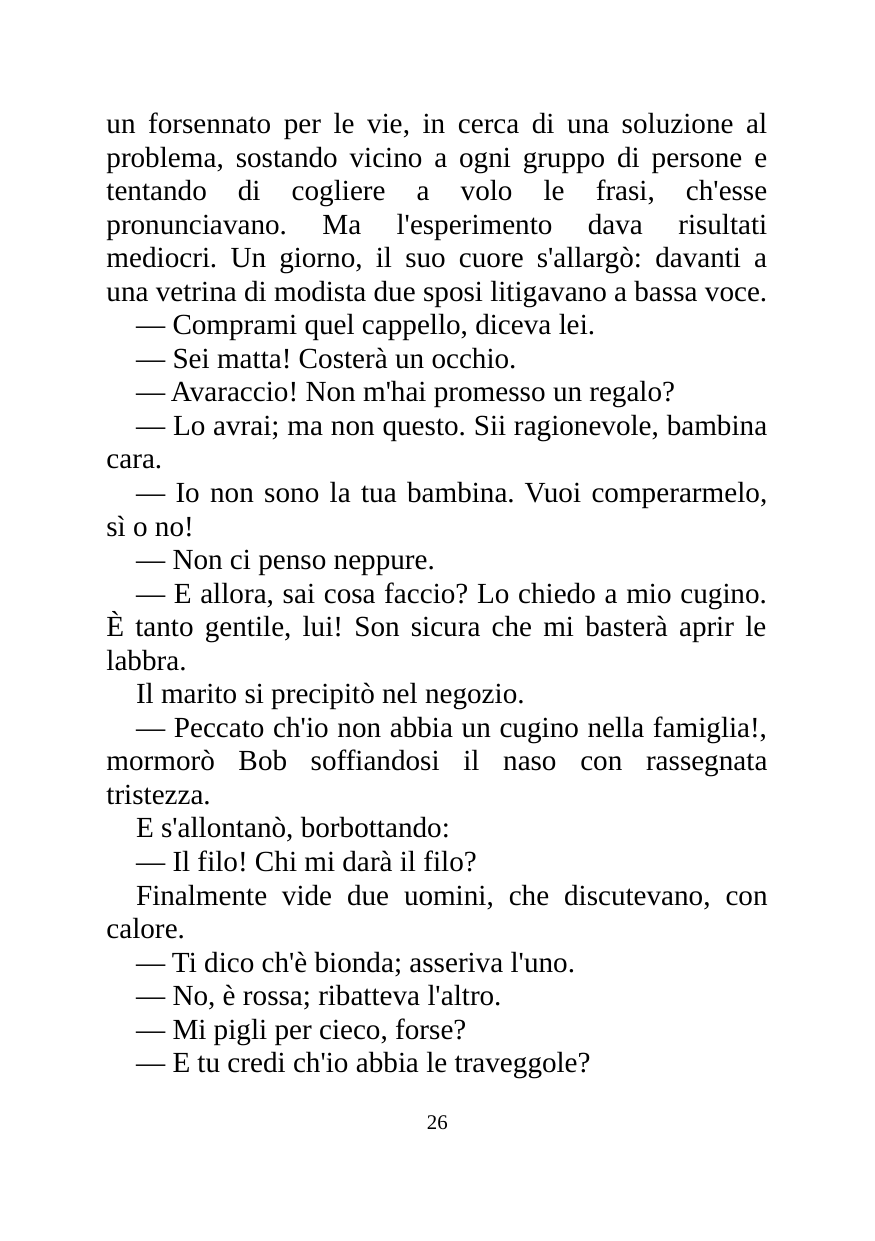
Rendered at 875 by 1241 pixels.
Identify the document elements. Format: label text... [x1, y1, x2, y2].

text Il marito si precipitò nel negozio. [106, 676, 768, 710]
text — E allora, sai cosa faccio? Lo chiedo a mio cugino. È tanto gentile, lui! Son sicura che mi basterà aprir le labbra. [106, 576, 768, 676]
text — Ti dico ch'è bionda; asseriva l'uno. [106, 945, 768, 978]
text E s'allontanò, borbottando: [106, 811, 768, 844]
text — No, è rossa; ribatteva l'altro. [106, 978, 768, 1012]
text — Io non sono la tua bambina. Vuoi comperarmelo, sì o no! [106, 475, 768, 542]
text — Avaraccio! Non m'hai promesso un regalo? [106, 374, 768, 408]
text — Peccato ch'io non abbia un cugino nella famiglia!, mormorò Bob soffiandosi il naso con rassegnata tristezza. [106, 710, 768, 811]
text un forsennato per le vie, in cerca di una soluzione al problema, sostando vicino a ogni gruppo di persone e tentando di cogliere a volo le frasi, ch'esse pronunciavano. Ma l'esperimento dava risultati mediocri. Un giorno, il suo cuore s'allargò: davanti a una vetrina di modista due sposi litigavano a bassa voce. [106, 106, 768, 307]
text — E tu credi ch'io abbia le traveggole? [106, 1045, 768, 1079]
text — Non ci penso neppure. [106, 542, 768, 576]
text — Comprami quel cappello, diceva lei. [106, 307, 768, 341]
text Finalmente vide due uomini, che discutevano, con calore. [106, 878, 768, 945]
text — Lo avrai; ma non questo. Sii ragionevole, bambina cara. [106, 408, 768, 475]
text — Il filo! Chi mi darà il filo? [106, 844, 768, 878]
text — Sei matta! Costerà un occhio. [106, 341, 768, 374]
text — Mi pigli per cieco, forse? [106, 1012, 768, 1045]
